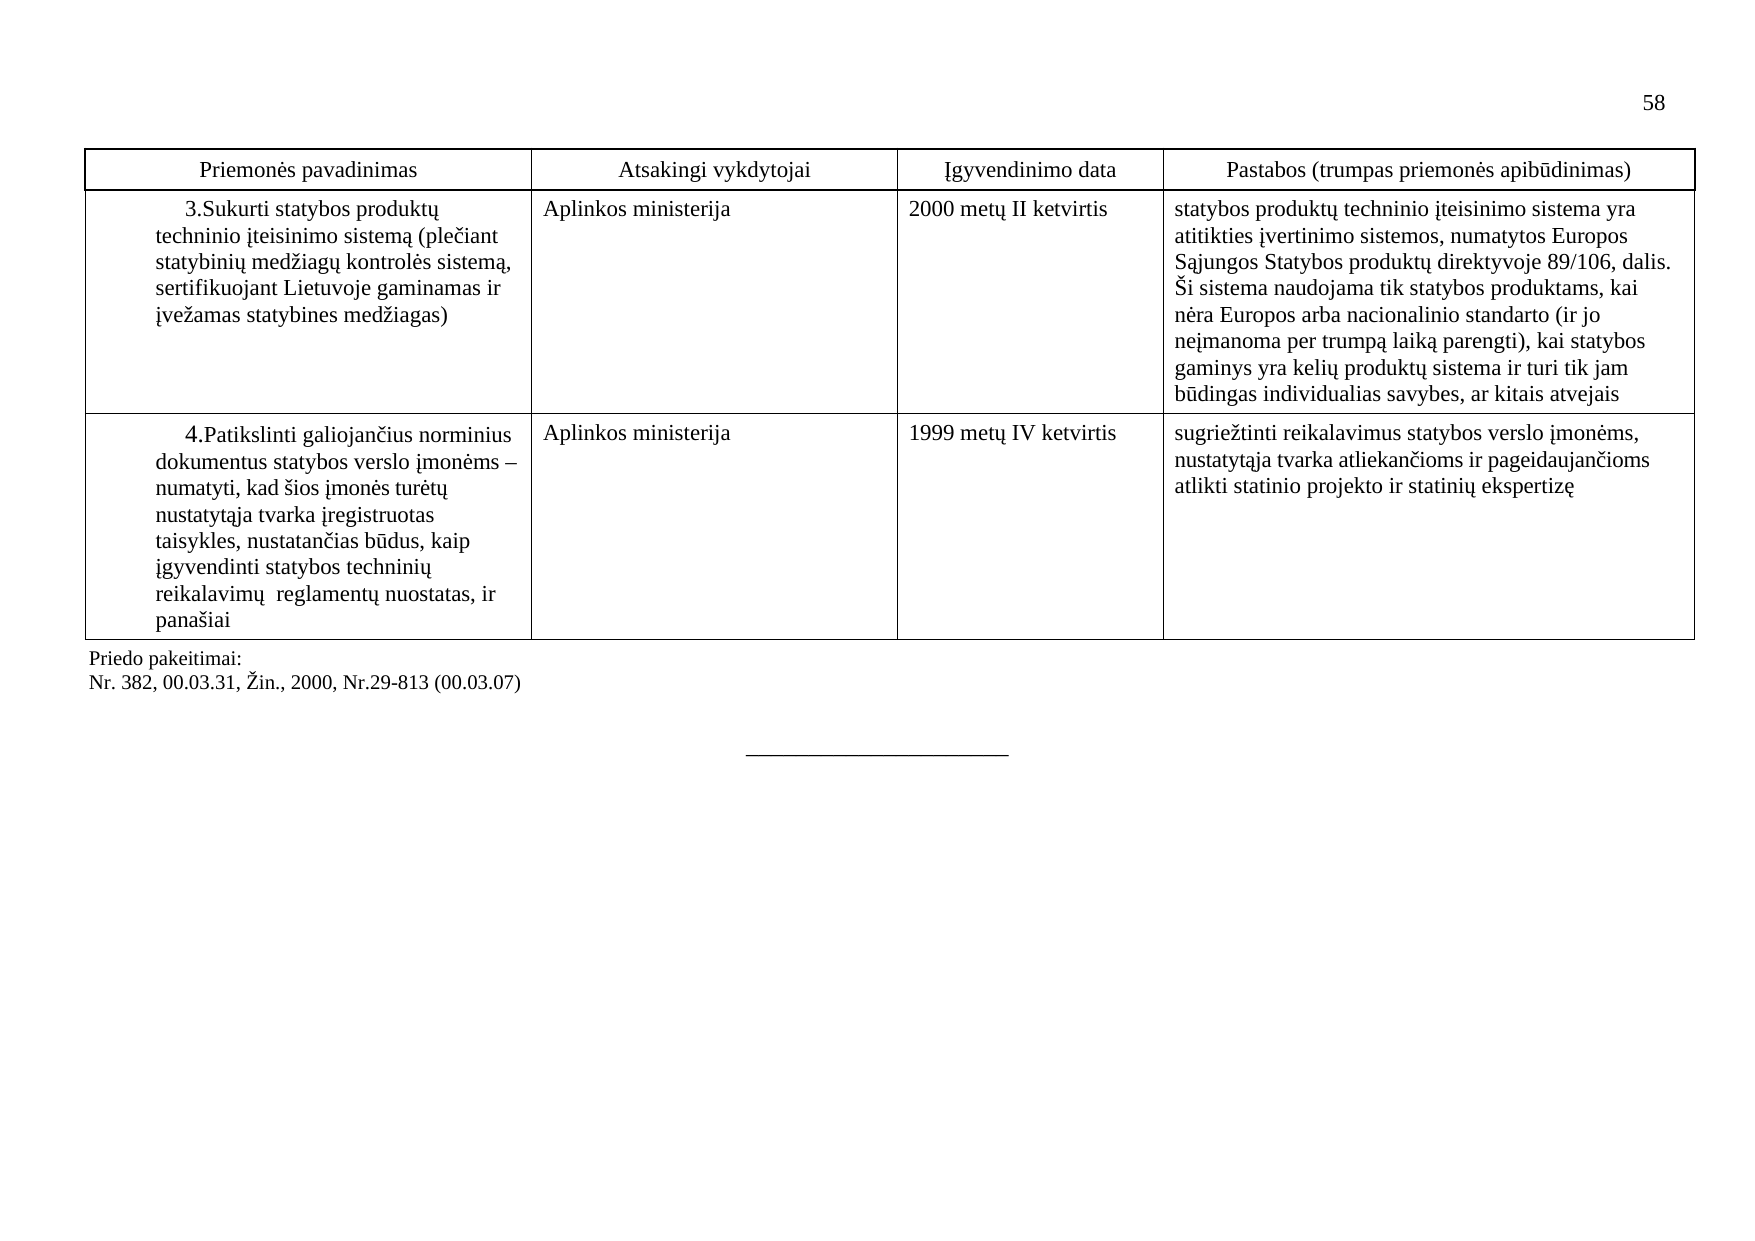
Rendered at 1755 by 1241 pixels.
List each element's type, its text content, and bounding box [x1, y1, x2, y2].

table_header Atsakingi vykdytojai [532, 150, 897, 189]
table_header Pastabos (trumpas priemonės apibūdinimas) [1164, 150, 1694, 189]
table_cell 1999 metų IV ketvirtis [898, 414, 1163, 639]
table_cell statybos produktų techninio įteisinimo sistema yra atitikties įvertinimo sistemos, numatytos Europos Sąjungos Statybos produktų direktyvoje 89/106, dalis. Ši sistema naudojama tik statybos produktams, kai nėra Europos arba nacionalinio standarto (ir jo neįmanoma per trumpą laiką parengti), kai statybos gaminys yra kelių produktų sistema ir turi tik jam būdingas individualias savybes, ar kitais atvejais [1164, 191, 1694, 412]
table_header Įgyvendinimo data [898, 150, 1163, 189]
table_cell Aplinkos ministerija [532, 414, 897, 639]
table_cell Patikslinti galiojančius norminius dokumentus statybos verslo įmonėms – numatyti, kad šios įmonės turėtų nustatytąja tvarka įregistruotas taisykles, nustatančias būdus, kaip įgyvendinti statybos techninių reikalavimų reglamentų nuostatas, ir panašiai [86, 414, 531, 639]
table_cell 2000 metų II ketvirtis [898, 191, 1163, 412]
text _____________________ [89, 730, 1666, 759]
text Priedo pakeitimai: [89, 646, 1666, 669]
text Nr. 382, 00.03.31, Žin., 2000, Nr.29-813 (00.03.07) [89, 669, 1666, 694]
table_header Priemonės pavadinimas [86, 150, 531, 189]
table_cell sugriežtinti reikalavimus statybos verslo įmonėms, nustatytąja tvarka atliekančioms ir pageidaujančioms atlikti statinio projekto ir statinių ekspertizę [1164, 414, 1694, 639]
table_cell Aplinkos ministerija [532, 191, 897, 412]
table_cell Sukurti statybos produktų techninio įteisinimo sistemą (plečiant statybinių medžiagų kontrolės sistemą, sertifikuojant Lietuvoje gaminamas ir įvežamas statybines medžiagas) [86, 191, 531, 412]
